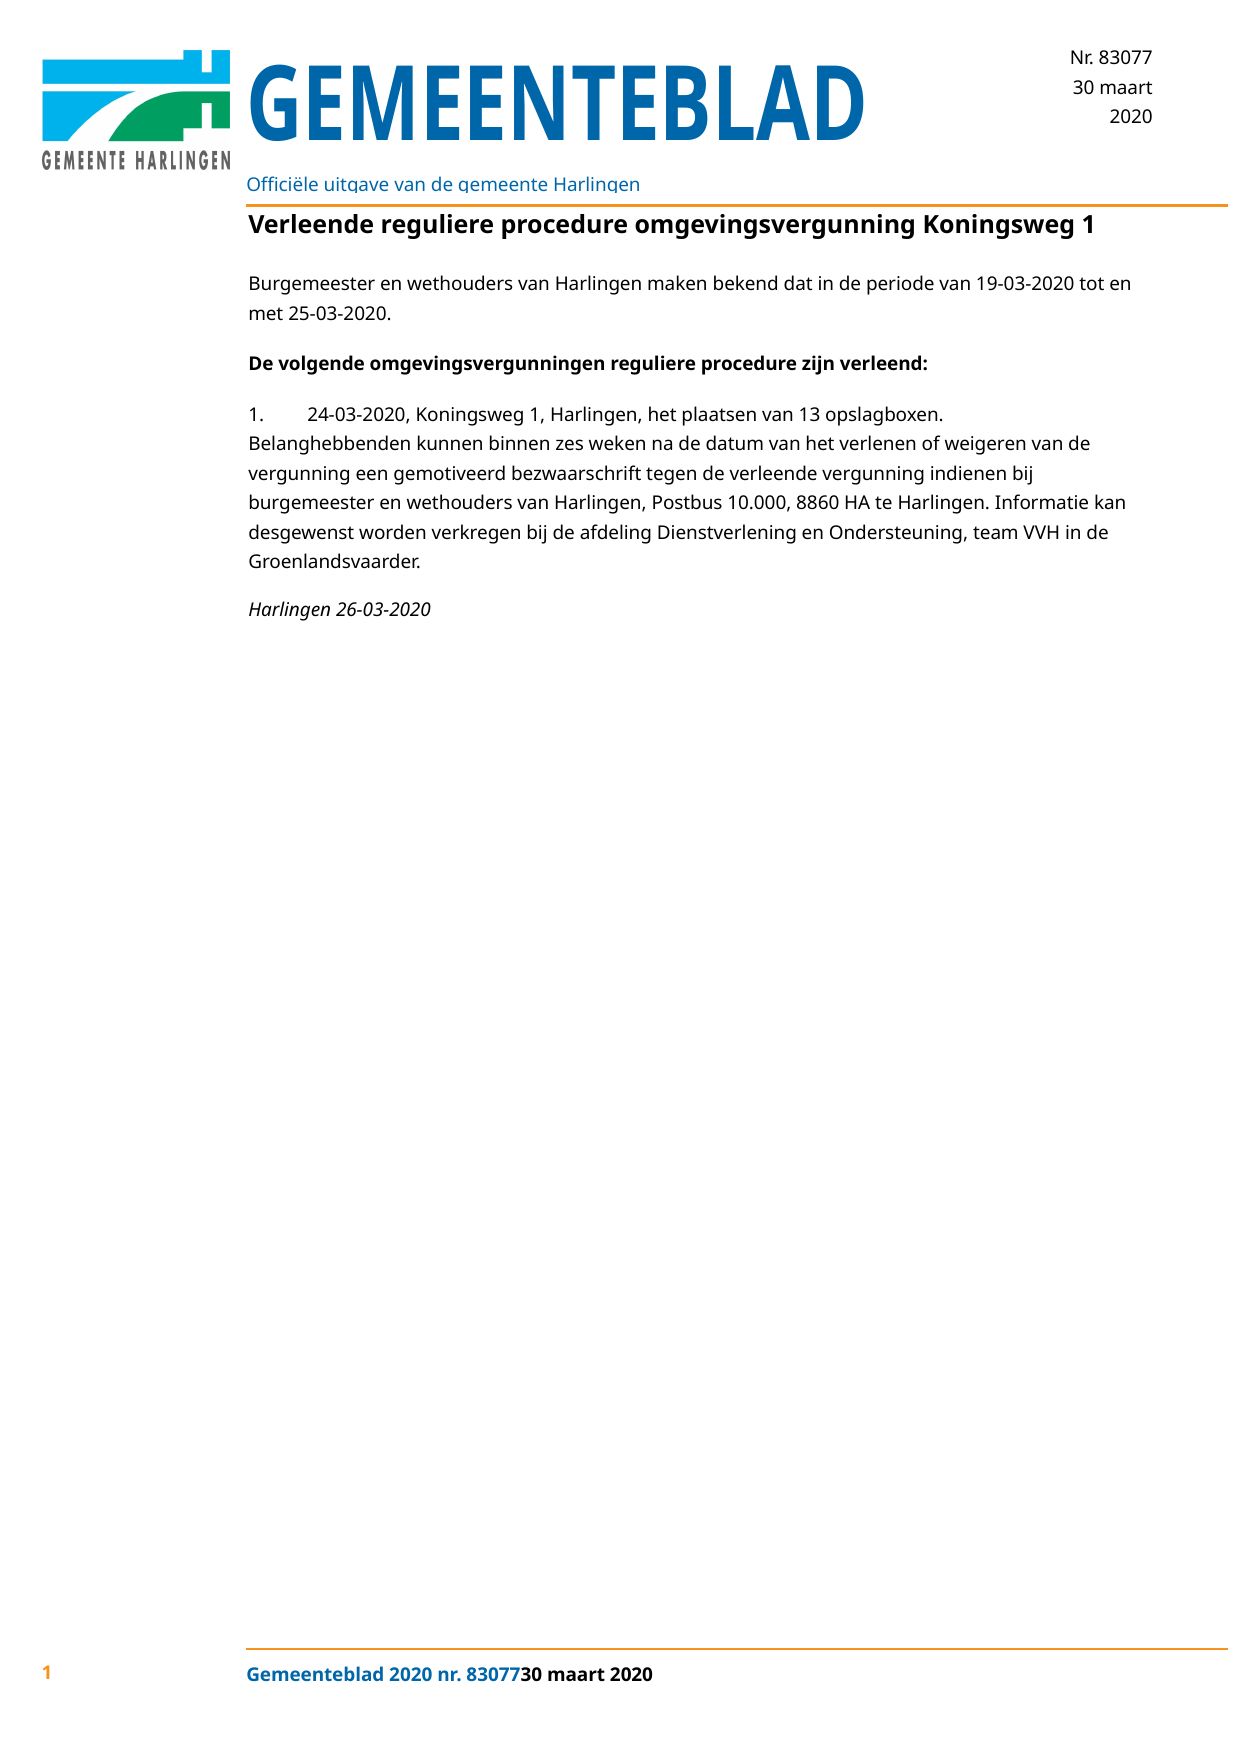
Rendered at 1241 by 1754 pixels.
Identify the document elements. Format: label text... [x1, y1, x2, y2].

text Belanghebbenden kunnen binnen zes weken na de datum van het verlenen of weigeren van de vergunning een gemotiveerd bezwaarschrift tegen de verleende vergunning indienen bij burgemeester en wethouders van Harlingen, Postbus 10.000, 8860 HA te Harlingen. Informatie kan desgewenst worden verkregen bij de afdeling Dienstverlening en Ondersteuning, team VVH in de Groenlandsvaarder. [248, 430, 1152, 574]
list 24-03-2020, Koningsweg 1, Harlingen, het plaatsen van 13 opslagboxen. [248, 401, 1152, 426]
picture [41, 47, 231, 172]
text De volgende omgevingsvergunningen reguliere procedure zijn verleend: [248, 350, 1152, 376]
text Harlingen 26-03-2020 [248, 596, 1152, 622]
text Verleende reguliere procedure omgevingsvergunning Koningsweg 1 [248, 207, 1152, 241]
text Burgemeester en wethouders van Harlingen maken bekend dat in de periode van 19-03-2020 tot en met 25-03-2020. [248, 270, 1152, 326]
